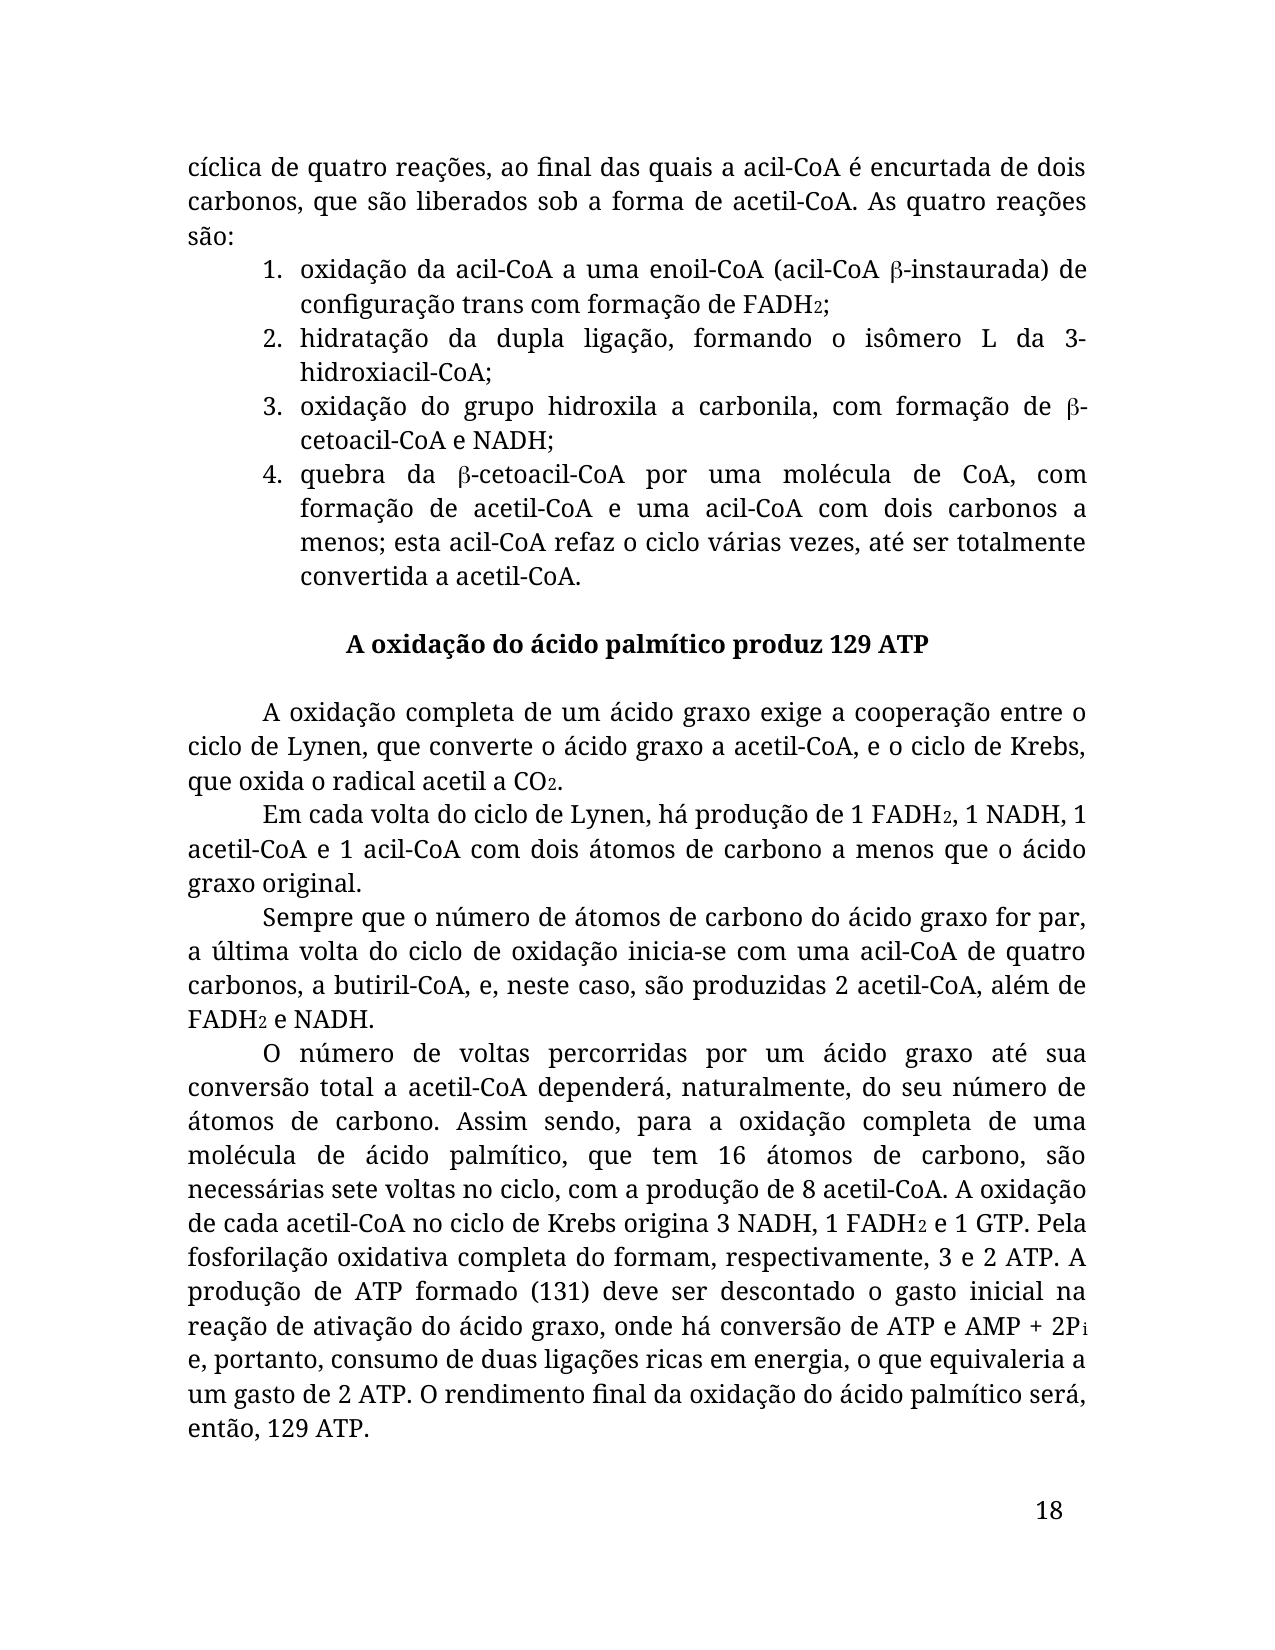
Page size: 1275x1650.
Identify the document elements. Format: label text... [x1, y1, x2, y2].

text Em cada volta do ciclo de Lynen, há produção de 1 FADH2, 1 NADH, 1 acetil-CoA e 1 acil-CoA com dois átomos de carbono a menos que o ácido graxo original. [187, 797, 1087, 899]
list oxidação da acil-CoA a uma enoil-CoA (acil-CoA -instaurada) de configuração trans com formação de FADH2; [262, 252, 1087, 320]
list hidratação da dupla ligação, formando o isômero L da 3-hidroxiacil-CoA; [262, 320, 1087, 388]
text A oxidação completa de um ácido graxo exige a cooperação entre o ciclo de Lynen, que converte o ácido graxo a acetil-CoA, e o ciclo de Krebs, que oxida o radical acetil a CO2. [187, 695, 1087, 797]
list quebra da -cetoacil-CoA por uma molécula de CoA, com formação de acetil-CoA e uma acil-CoA com dois carbonos a menos; esta acil-CoA refaz o ciclo várias vezes, até ser totalmente convertida a acetil-CoA. [262, 457, 1087, 593]
text Sempre que o número de átomos de carbono do ácido graxo for par, a última volta do ciclo de oxidação inicia-se com uma acil-CoA de quatro carbonos, a butiril-CoA, e, neste caso, são produzidas 2 acetil-CoA, além de FADH2 e NADH. [187, 899, 1087, 1036]
subtitle A oxidação do ácido palmítico produz 129 ATP [187, 627, 1087, 661]
text O número de voltas percorridas por um ácido graxo até sua conversão total a acetil-CoA dependerá, naturalmente, do seu número de átomos de carbono. Assim sendo, para a oxidação completa de uma molécula de ácido palmítico, que tem 16 átomos de carbono, são necessárias sete voltas no ciclo, com a produção de 8 acetil-CoA. A oxidação de cada acetil-CoA no ciclo de Krebs origina 3 NADH, 1 FADH2 e 1 GTP. Pela fosforilação oxidativa completa do formam, respectivamente, 3 e 2 ATP. A produção de ATP formado (131) deve ser descontado o gasto inicial na reação de ativação do ácido graxo, onde há conversão de ATP e AMP + 2Pi e, portanto, consumo de duas ligações ricas em energia, o que equivaleria a um gasto de 2 ATP. O rendimento final da oxidação do ácido palmítico será, então, 129 ATP. [187, 1036, 1087, 1444]
list oxidação do grupo hidroxila a carbonila, com formação de -cetoacil-CoA e NADH; [262, 388, 1087, 457]
text cíclica de quatro reações, ao final das quais a acil-CoA é encurtada de dois carbonos, que são liberados sob a forma de acetil-CoA. As quatro reações são: [187, 150, 1087, 252]
